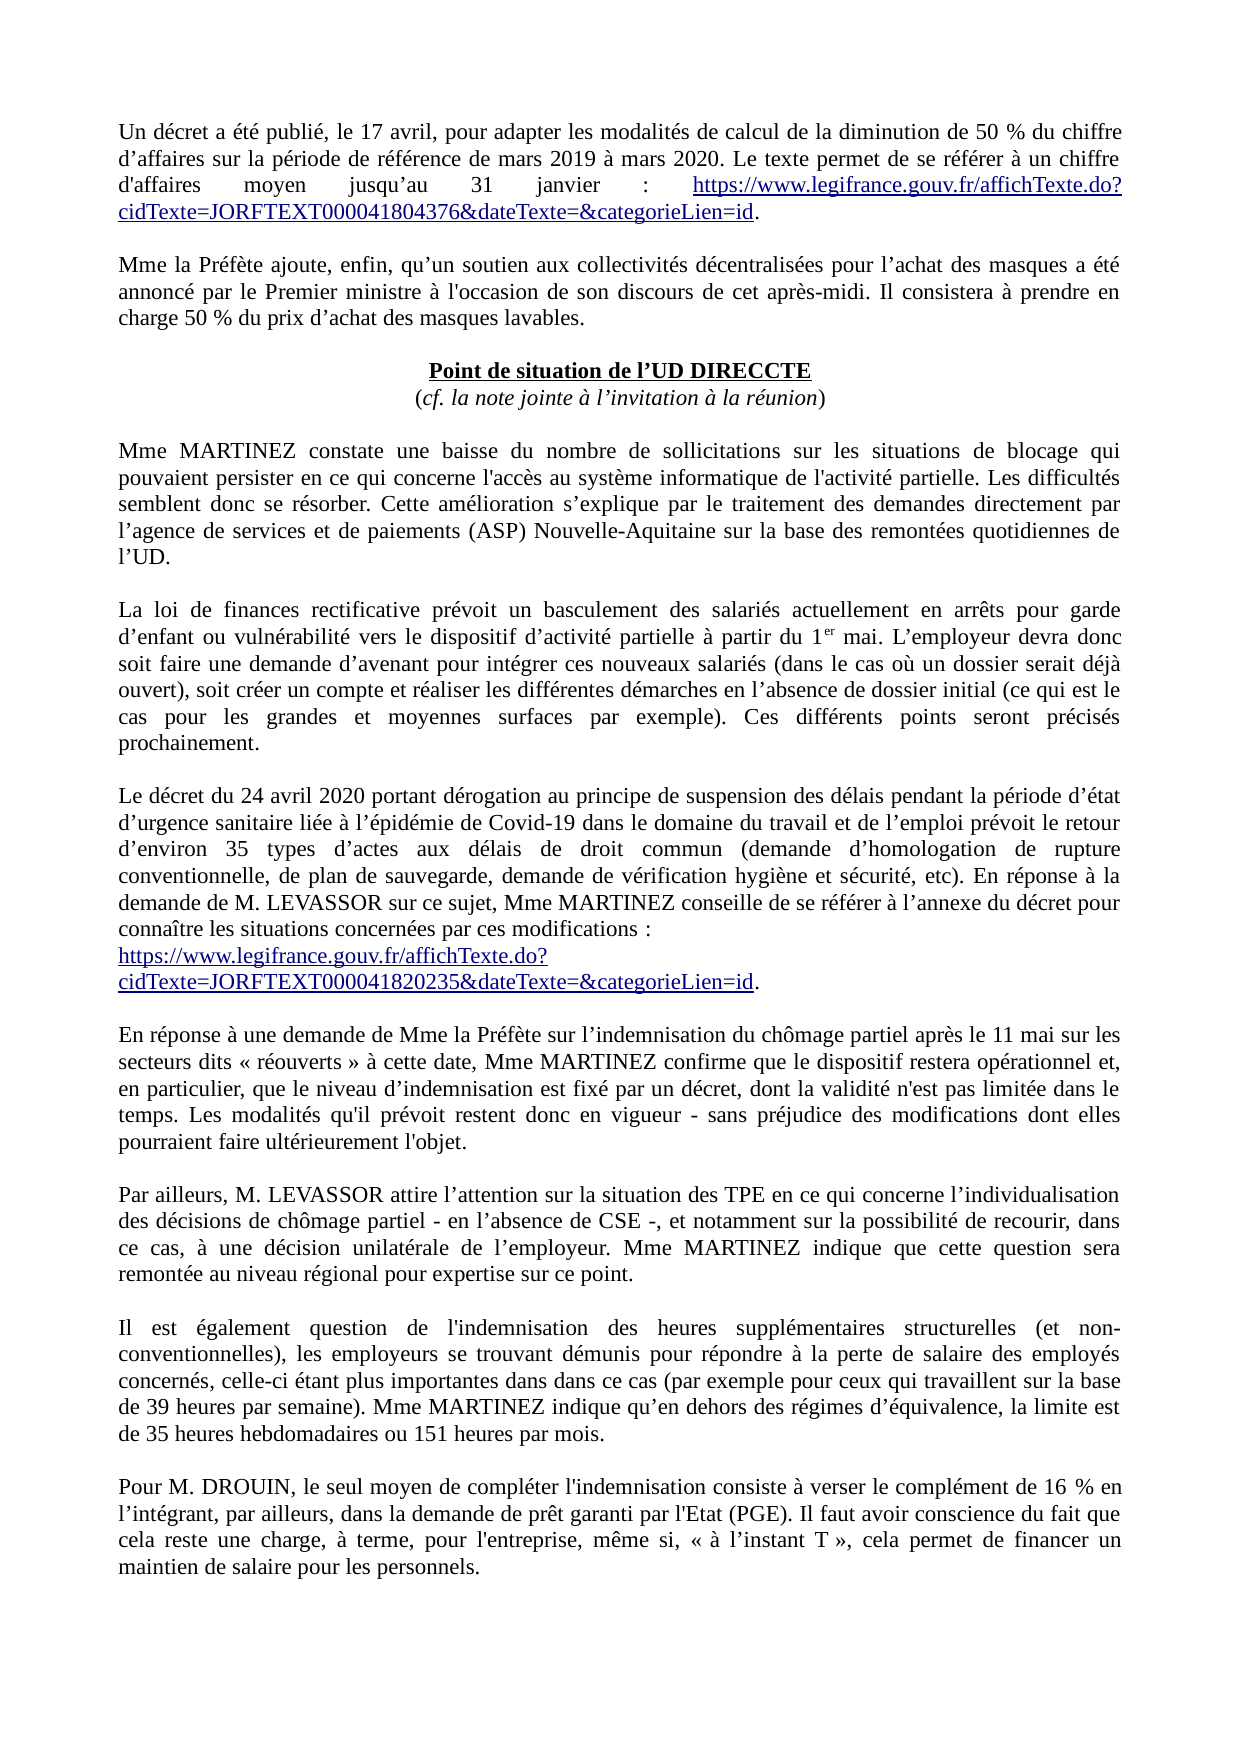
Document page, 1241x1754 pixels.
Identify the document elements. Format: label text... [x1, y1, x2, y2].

text Par ailleurs, M. LEVASSOR attire l’attention sur la situation des TPE en ce qui concerne l’individualisation des décisions de chômage partiel - en l’absence de CSE -, et notamment sur la possibilité de recourir, dans ce cas, à une décision unilatérale de l’employeur. Mme MARTINEZ indique que cette question sera remontée au niveau régional pour expertise sur ce point. [118, 1181, 1122, 1287]
text En réponse à une demande de Mme la Préfète sur l’indemnisation du chômage partiel après le 11 mai sur les secteurs dits « réouverts » à cette date, Mme MARTINEZ confirme que le dispositif restera opérationnel et, en particulier, que le niveau d’indemnisation est fixé par un décret, dont la validité n'est pas limitée dans le temps. Les modalités qu'il prévoit restent donc en vigueur - sans préjudice des modifications dont elles pourraient faire ultérieurement l'objet. [118, 1021, 1122, 1154]
text La loi de finances rectificative prévoit un basculement des salariés actuellement en arrêts pour garde d’enfant ou vulnérabilité vers le dispositif d’activité partielle à partir du 1er mai. L’employeur devra donc soit faire une demande d’avenant pour intégrer ces nouveaux salariés (dans le cas où un dossier serait déjà ouvert), soit créer un compte et réaliser les différentes démarches en l’absence de dossier initial (ce qui est le cas pour les grandes et moyennes surfaces par exemple). Ces différents points seront précisés prochainement. [118, 596, 1122, 756]
text Mme MARTINEZ constate une baisse du nombre de sollicitations sur les situations de blocage qui pouvaient persister en ce qui concerne l'accès au système informatique de l'activité partielle. Les difficultés semblent donc se résorber. Cette amélioration s’explique par le traitement des demandes directement par l’agence de services et de paiements (ASP) Nouvelle-Aquitaine sur la base des remontées quotidiennes de l’UD. [118, 437, 1122, 570]
text Mme la Préfète ajoute, enfin, qu’un soutien aux collectivités décentralisées pour l’achat des masques a été annoncé par le Premier ministre à l'occasion de son discours de cet après-midi. Il consistera à prendre en charge 50 % du prix d’achat des masques lavables. [118, 251, 1122, 331]
text (cf. la note jointe à l’invitation à la réunion) [118, 384, 1122, 410]
text Le décret du 24 avril 2020 portant dérogation au principe de suspension des délais pendant la période d’état d’urgence sanitaire liée à l’épidémie de Covid-19 dans le domaine du travail et de l’emploi prévoit le retour d’environ 35 types d’actes aux délais de droit commun (demande d’homologation de rupture conventionnelle, de plan de sauvegarde, demande de vérification hygiène et sécurité, etc). En réponse à la demande de M. LEVASSOR sur ce sujet, Mme MARTINEZ conseille de se référer à l’annexe du décret pour connaître les situations concernées par ces modifications : [118, 782, 1122, 942]
text Un décret a été publié, le 17 avril, pour adapter les modalités de calcul de la diminution de 50 % du chiffre d’affaires sur la période de référence de mars 2019 à mars 2020. Le texte permet de se référer à un chiffre d'affaires moyen jusqu’au 31 janvier : https://www.legifrance.gouv.fr/affichTexte.do?cidTexte=JORFTEXT000041804376&dateTexte=&categorieLien=id. [118, 118, 1122, 224]
text https://www.legifrance.gouv.fr/affichTexte.do?cidTexte=JORFTEXT000041820235&dateTexte=&categorieLien=id. [118, 942, 1122, 995]
text Pour M. DROUIN, le seul moyen de compléter l'indemnisation consiste à verser le complément de 16 % en l’intégrant, par ailleurs, dans la demande de prêt garanti par l'Etat (PGE). Il faut avoir conscience du fait que cela reste une charge, à terme, pour l'entreprise, même si, « à l’instant T », cela permet de financer un maintien de salaire pour les personnels. [118, 1473, 1122, 1579]
text Point de situation de l’UD DIRECCTE [118, 357, 1122, 384]
text Il est également question de l'indemnisation des heures supplémentaires structurelles (et non-conventionnelles), les employeurs se trouvant démunis pour répondre à la perte de salaire des employés concernés, celle-ci étant plus importantes dans dans ce cas (par exemple pour ceux qui travaillent sur la base de 39 heures par semaine). Mme MARTINEZ indique qu’en dehors des régimes d’équivalence, la limite est de 35 heures hebdomadaires ou 151 heures par mois. [118, 1313, 1122, 1446]
